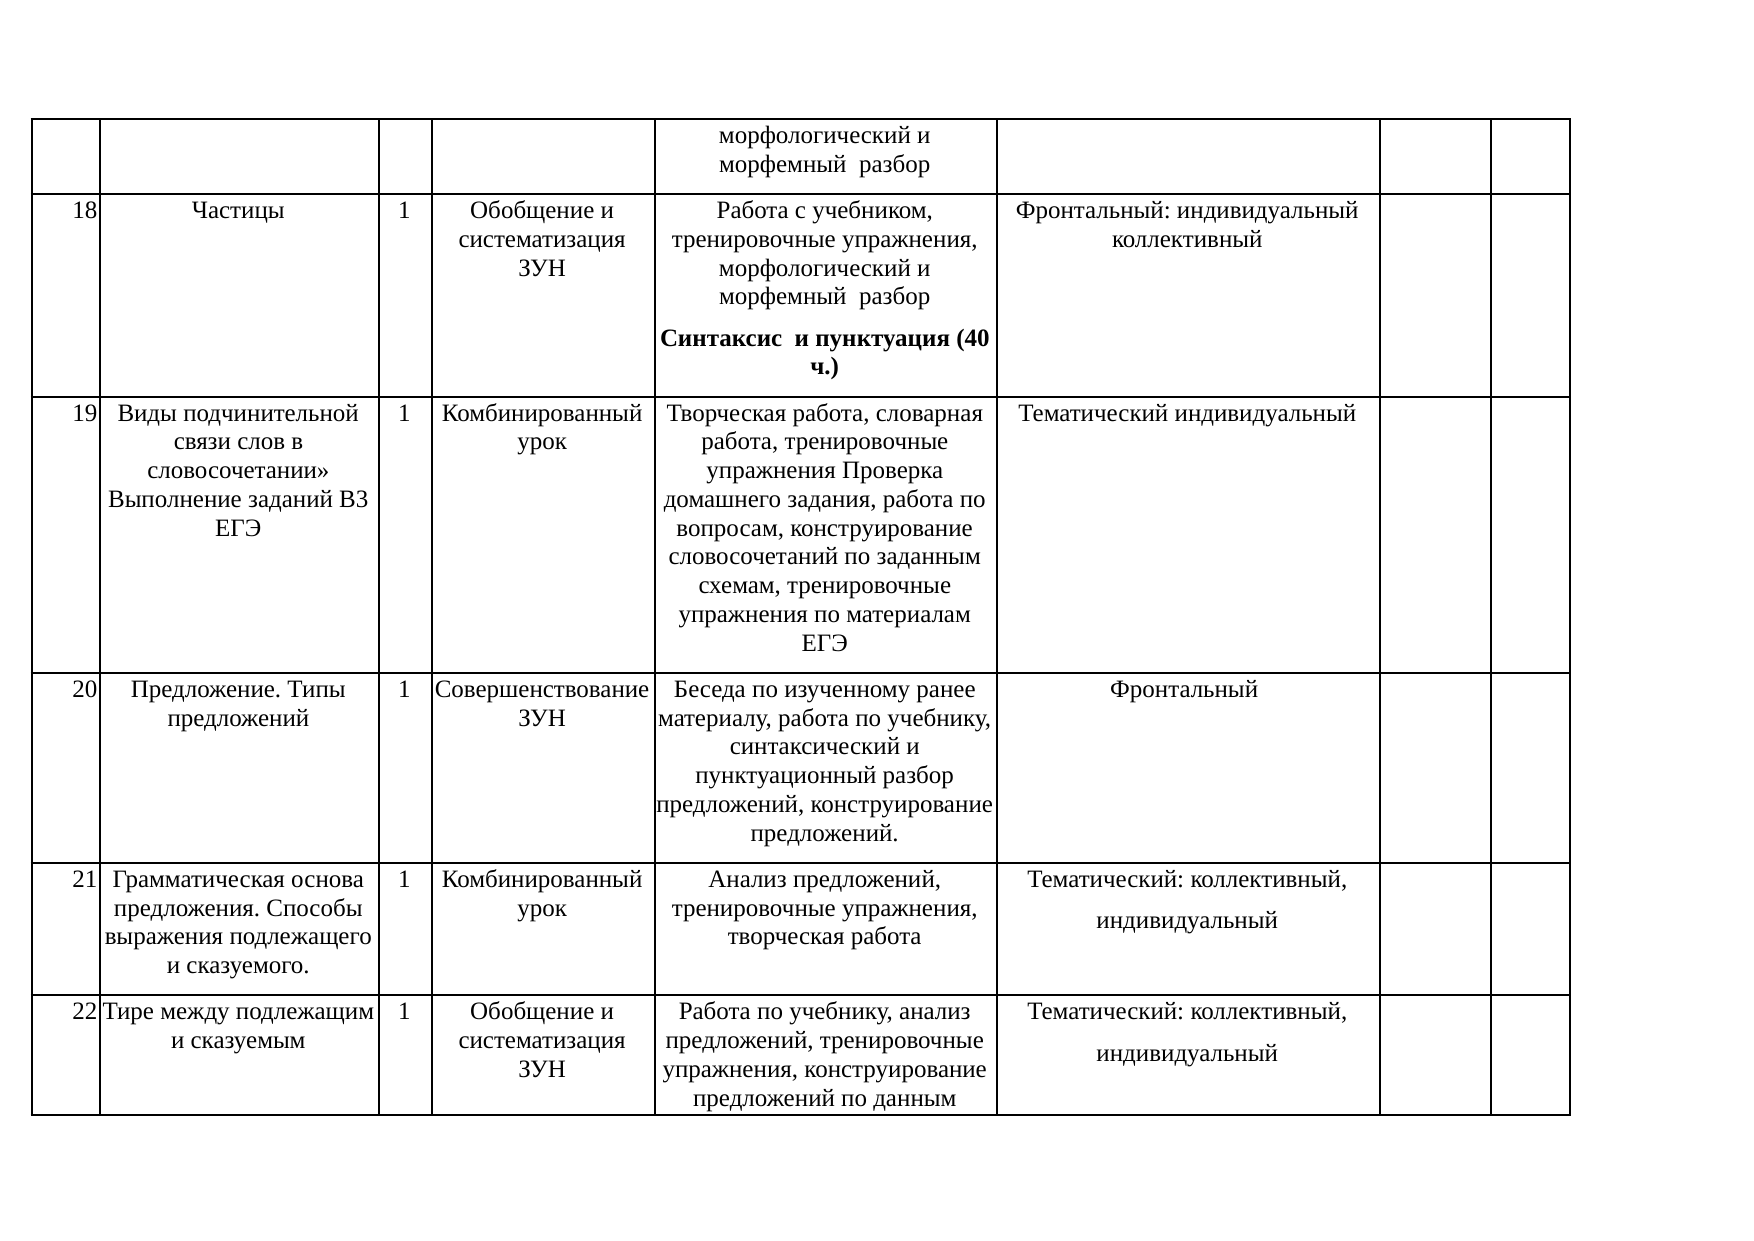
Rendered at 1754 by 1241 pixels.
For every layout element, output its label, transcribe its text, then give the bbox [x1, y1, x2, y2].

table_cell Совершенствование ЗУН [433, 674, 654, 862]
table_cell 1 [380, 195, 431, 396]
table_cell 1 [380, 674, 431, 862]
table_cell Виды подчинительной связи слов в словосочетании» Выполнение заданий В3 ЕГЭ [101, 398, 378, 672]
table_cell Частицы [101, 195, 378, 396]
table_cell [1381, 996, 1490, 1114]
table_cell [101, 120, 378, 193]
table_cell 20 [33, 674, 99, 862]
table_cell [33, 120, 99, 193]
table_cell Тематический: коллективный, индивидуальный [998, 996, 1379, 1114]
table_cell 1 [380, 398, 431, 672]
table_cell [1381, 120, 1490, 193]
table_cell Беседа по изученному ранее материалу, работа по учебнику, синтаксический и пунктуационный разбор предложений, конструирование предложений. [656, 674, 996, 862]
table_cell [1492, 996, 1569, 1114]
table_cell Тематический: коллективный, индивидуальный [998, 864, 1379, 994]
table_cell [1492, 398, 1569, 672]
table_cell Предложение. Типы предложений [101, 674, 378, 862]
table_cell Обобщение и систематизация ЗУН [433, 996, 654, 1114]
table_cell [1381, 195, 1490, 396]
table_cell [1492, 120, 1569, 193]
table_cell 22 [33, 996, 99, 1114]
table_cell Комбинированный урок [433, 864, 654, 994]
table_cell Фронтальный [998, 674, 1379, 862]
table_cell [1492, 674, 1569, 862]
table_cell Тематический индивидуальный [998, 398, 1379, 672]
table_cell 1 [380, 864, 431, 994]
table_cell [1492, 195, 1569, 396]
table_cell Фронтальный: индивидуальный коллективный [998, 195, 1379, 396]
table_cell Работа с учебником, тренировочные упражнения, морфологический и морфемный разбор Синтаксис и пунктуация (40 ч.) [656, 195, 996, 396]
table_cell Тире между подлежащим и сказуемым [101, 996, 378, 1114]
table_cell Грамматическая основа предложения. Способы выражения подлежащего и сказуемого. [101, 864, 378, 994]
table_cell [1492, 864, 1569, 994]
table_cell [1381, 674, 1490, 862]
table_cell 21 [33, 864, 99, 994]
table_cell [433, 120, 654, 193]
table_cell 19 [33, 398, 99, 672]
table_cell Работа по учебнику, анализ предложений, тренировочные упражнения, конструирование предложений по данным [656, 996, 996, 1114]
table_cell Обобщение и систематизация ЗУН [433, 195, 654, 396]
table_cell [380, 120, 431, 193]
table_cell [1381, 864, 1490, 994]
table_cell 18 [33, 195, 99, 396]
table_cell [998, 120, 1379, 193]
table_cell Анализ предложений, тренировочные упражнения, творческая работа [656, 864, 996, 994]
table_cell морфологический и морфемный разбор [656, 120, 996, 193]
table_cell Комбинированный урок [433, 398, 654, 672]
table_cell 1 [380, 996, 431, 1114]
table_cell Творческая работа, словарная работа, тренировочные упражнения Проверка домашнего задания, работа по вопросам, конструирование словосочетаний по заданным схемам, тренировочные упражнения по материалам ЕГЭ [656, 398, 996, 672]
table_cell [1381, 398, 1490, 672]
